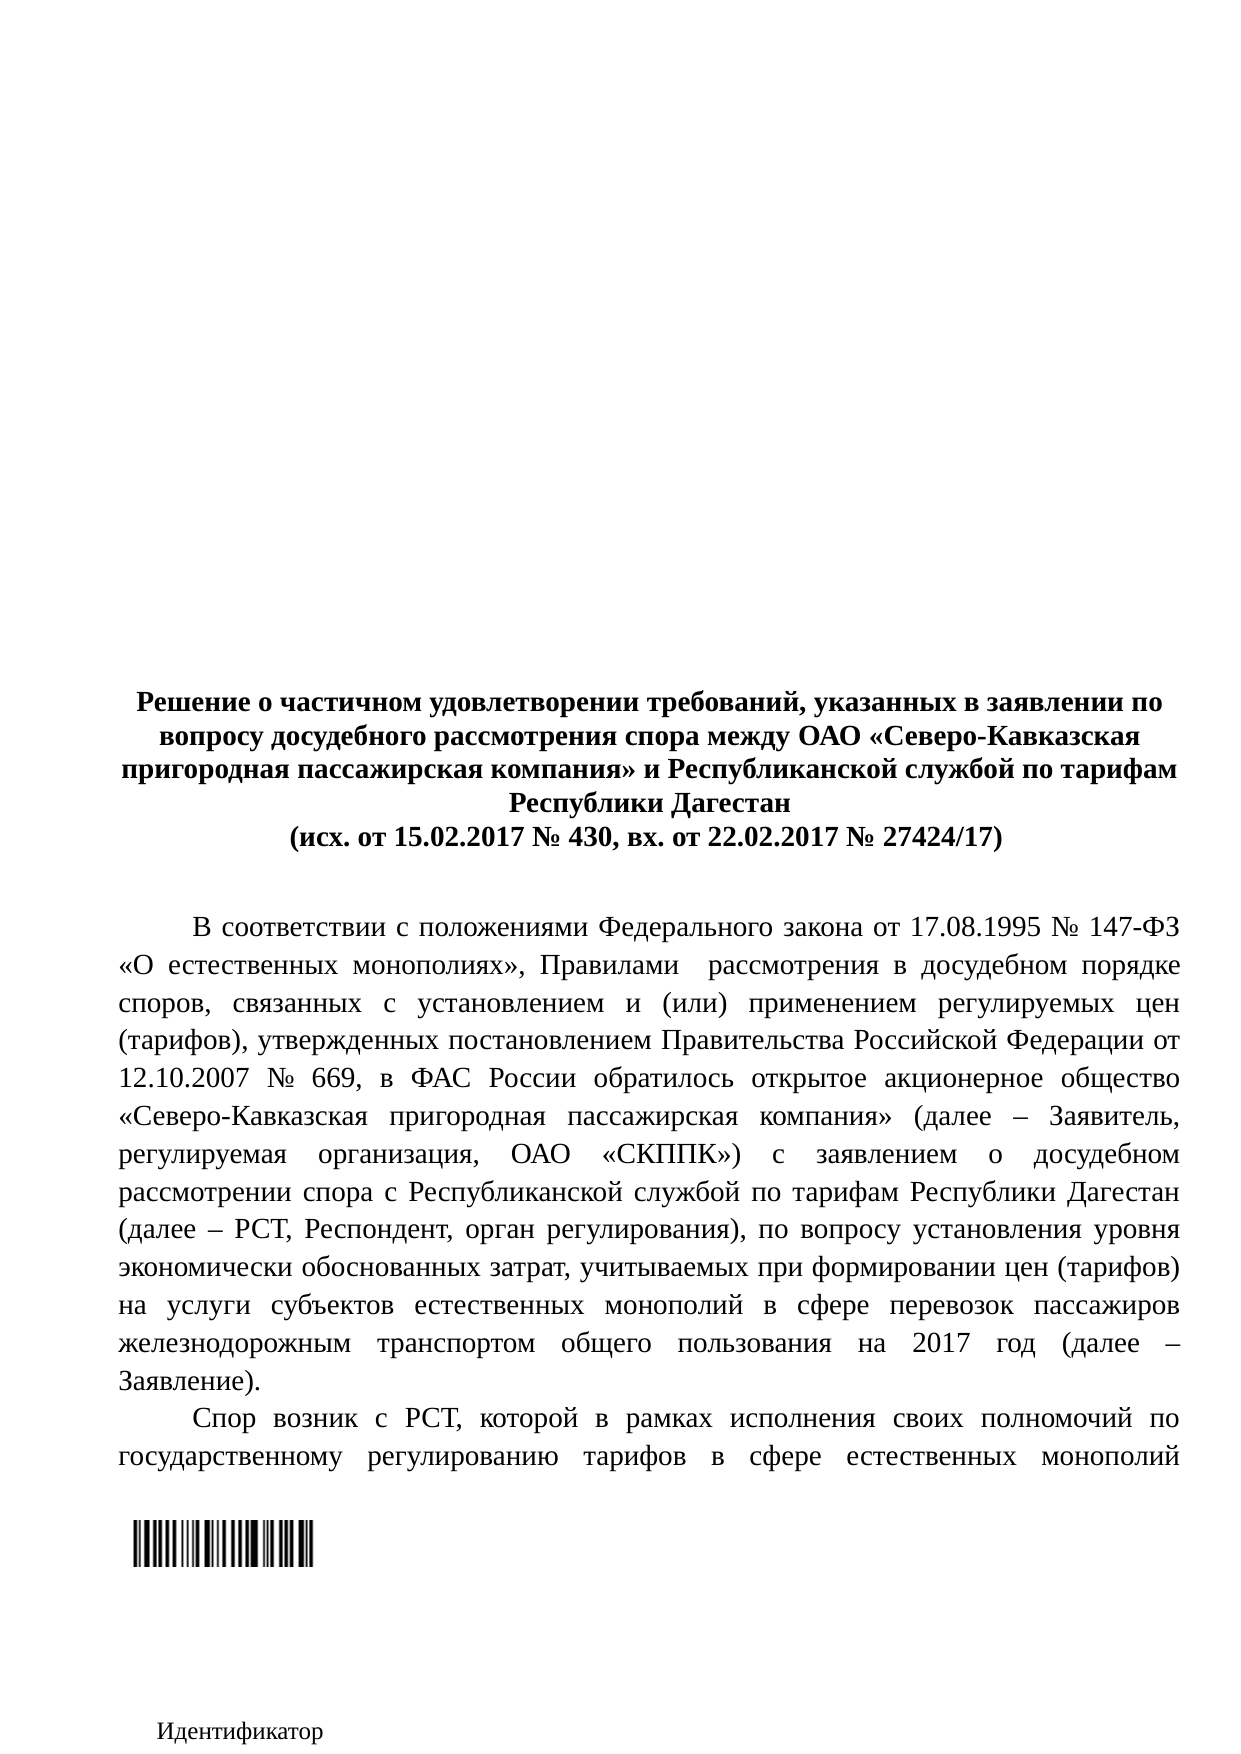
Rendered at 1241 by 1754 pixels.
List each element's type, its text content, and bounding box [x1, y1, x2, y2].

text (исх. от 15.02.2017 № 430, вх. от 22.02.2017 № 27424/17) [118, 819, 1181, 852]
text Спор возник с РСТ, которой в рамках исполнения своих полномочий по государственному регулированию тарифов в сфере естественных монополий [118, 1396, 1181, 1472]
picture [118, 1520, 331, 1567]
table_header [664, 118, 1181, 555]
text В соответствии с положениями Федерального закона от 17.08.1995 № 147-ФЗ «О естественных монополиях», Правилами рассмотрения в досудебном порядке споров, связанных с установлением и (или) применением регулируемых цен (тарифов), утвержденных постановлением Правительства Российской Федерации от 12.10.2007 № 669, в ФАС России обратилось открытое акционерное общество «Северо-Кавказская пригородная пассажирская компания» (далее – Заявитель, регулируемая организация, ОАО «СКППК») с заявлением о досудебном рассмотрении спора с Республиканской службой по тарифам Республики Дагестан (далее – РСТ, Респондент, орган регулирования), по вопросу установления уровня экономически обоснованных затрат, учитываемых при формировании цен (тарифов) на услуги субъектов естественных монополий в сфере перевозок пассажиров железнодорожным транспортом общего пользования на 2017 год (далее – Заявление). [118, 905, 1181, 1396]
text Решение о частичном удовлетворении требований, указанных в заявлении по вопросу досудебного рассмотрения спора между ОАО «Северо-Кавказская пригородная пассажирская компания» и Республиканской службой по тарифам Республики Дагестан [118, 684, 1181, 819]
